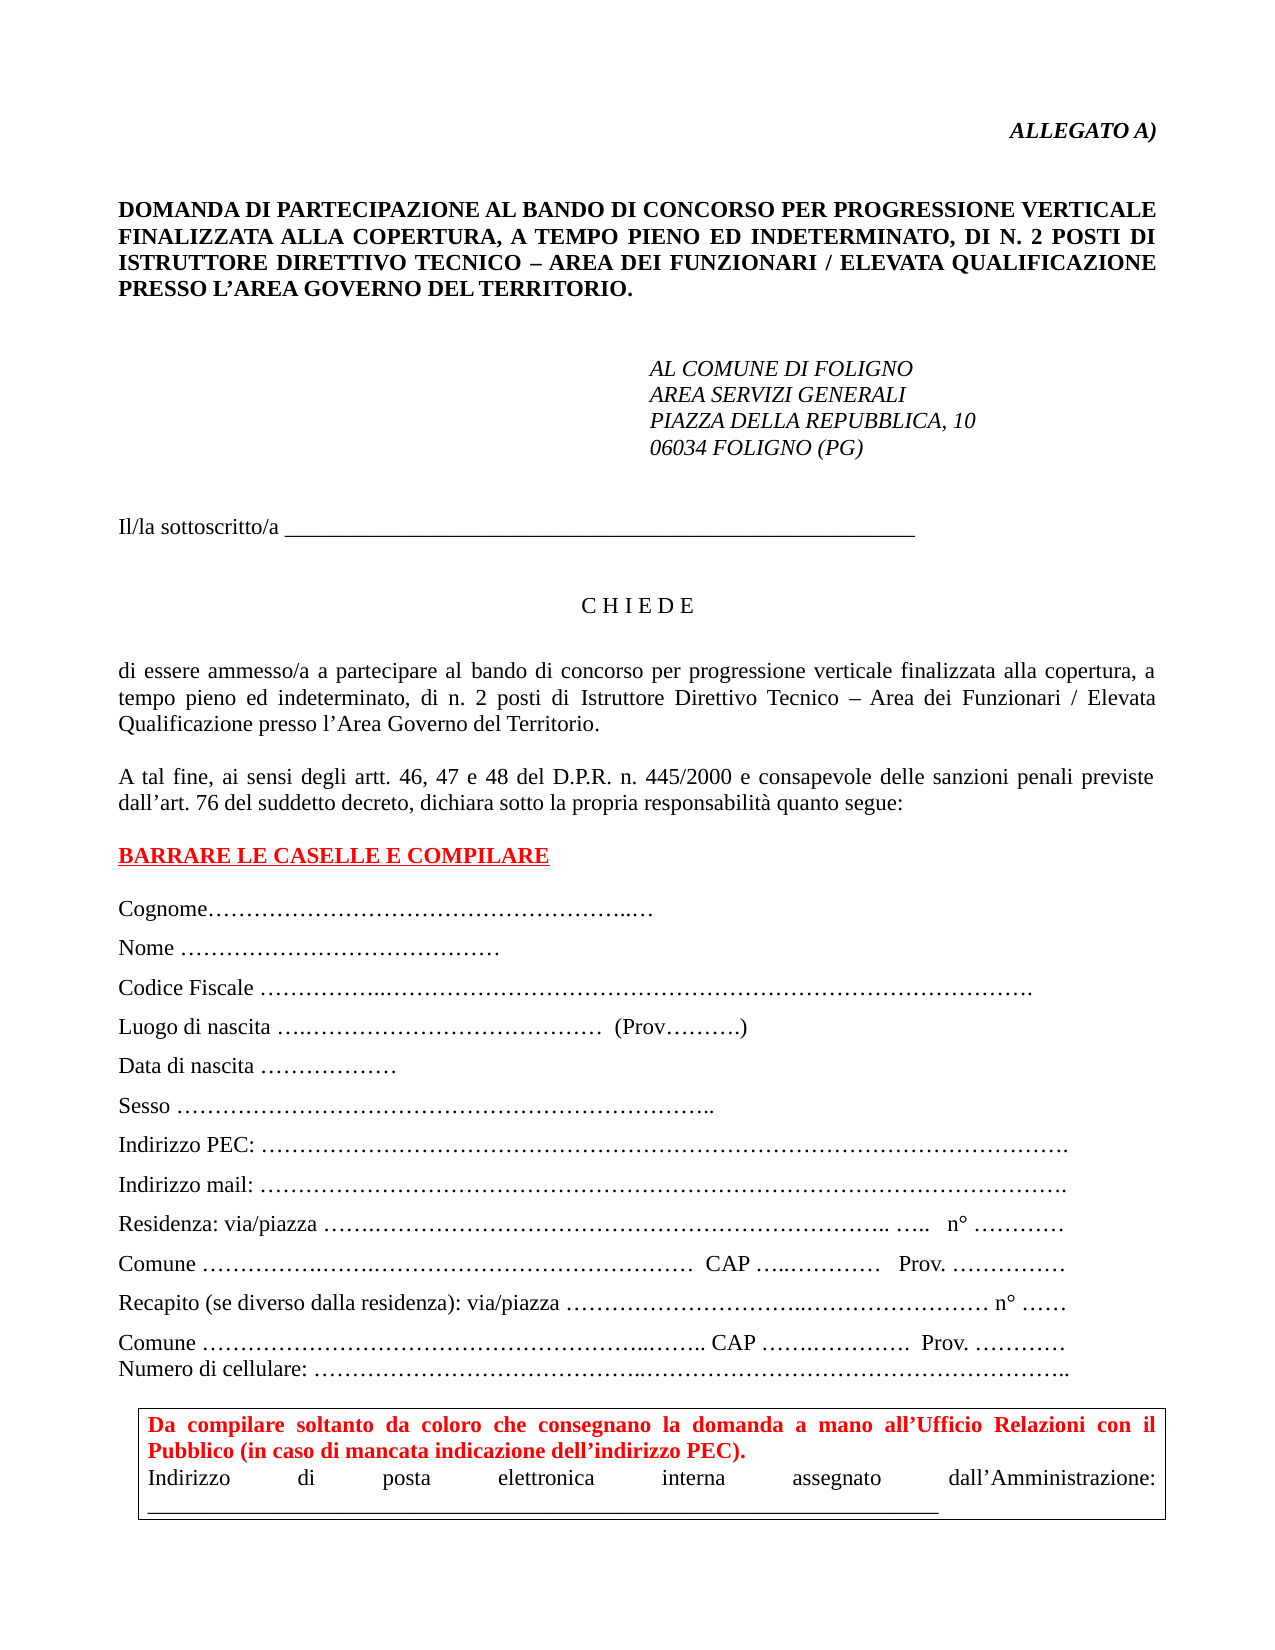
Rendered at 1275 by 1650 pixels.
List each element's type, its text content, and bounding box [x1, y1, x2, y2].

text Cognome………………………………………………..… [118, 895, 1157, 921]
text ALLEGATO A) [118, 117, 1157, 144]
text Indirizzo di posta elettronica interna assegnato dall’Amministrazione: _____________________________________________________________________ [139, 1461, 1165, 1519]
text DOMANDA DI PARTECIPAZIONE AL BANDO DI CONCORSO PER PROGRESSIONE VERTICALE FINALIZZATA ALLA COPERTURA, A TEMPO PIENO ED INDETERMINATO, DI N. 2 POSTI DI ISTRUTTORE DIRETTIVO TECNICO – AREA DEI FUNZIONARI / ELEVATA QUALIFICAZIONE PRESSO L’AREA GOVERNO DEL TERRITORIO. [118, 196, 1157, 302]
text Codice Fiscale ……………..…………………………………………………………………………. [118, 974, 1157, 1000]
text Sesso …………………………………………………………….. [118, 1092, 1157, 1118]
subtitle PIAZZA DELLA REPUBBLICA, 10 [649, 407, 1116, 434]
text Comune …………………………………………………..…….. CAP …….…………. Prov. ………… [118, 1329, 1157, 1355]
text Recapito (se diverso dalla residenza): via/piazza …………………………..…………………… n° …… [118, 1289, 1157, 1316]
text BARRARE LE CASELLE E COMPILARE [118, 842, 1157, 868]
text Nome …………………………………… [118, 934, 1157, 961]
text C H I E D E [118, 592, 1157, 618]
text Luogo di nascita ….………………………………… (Prov……….) [118, 1013, 1157, 1039]
text Indirizzo PEC: ……………………………………………………………………………………………. [118, 1132, 1157, 1158]
text Indirizzo mail: ……………………………………………………………………………………………. [118, 1171, 1157, 1197]
subtitle AREA SERVIZI GENERALI [649, 381, 1116, 407]
subtitle 06034 FOLIGNO (PG) [649, 434, 1116, 460]
text Da compilare soltanto da coloro che consegnano la domanda a mano all’Ufficio Relazioni con il Pubblico (in caso di mancata indicazione dell’indirizzo PEC). [139, 1409, 1165, 1461]
text di essere ammesso/a a partecipare al bando di concorso per progressione verticale finalizzata alla copertura, a tempo pieno ed indeterminato, di n. 2 posti di Istruttore Direttivo Tecnico – Area dei Funzionari / Elevata Qualificazione presso l’Area Governo del Territorio. [118, 657, 1157, 737]
text Data di nascita ……………… [118, 1053, 1157, 1079]
text Numero di cellulare: ……………………………………..……………………………………………….. [118, 1355, 1157, 1382]
subtitle AL COMUNE DI FOLIGNO [649, 354, 1116, 381]
text A tal fine, ai sensi degli artt. 46, 47 e 48 del D.P.R. n. 445/2000 e consapevole delle sanzioni penali previste dall’art. 76 del suddetto decreto, dichiara sotto la propria responsabilità quanto segue: [118, 763, 1157, 816]
text Il/la sottoscritto/a _______________________________________________________ [118, 513, 1157, 539]
text Comune …………….…….…………………………………… CAP …..………… Prov. …………… [118, 1250, 1157, 1276]
text Residenza: via/piazza …….………………………………………………………….. ….. n° ………… [118, 1211, 1157, 1237]
